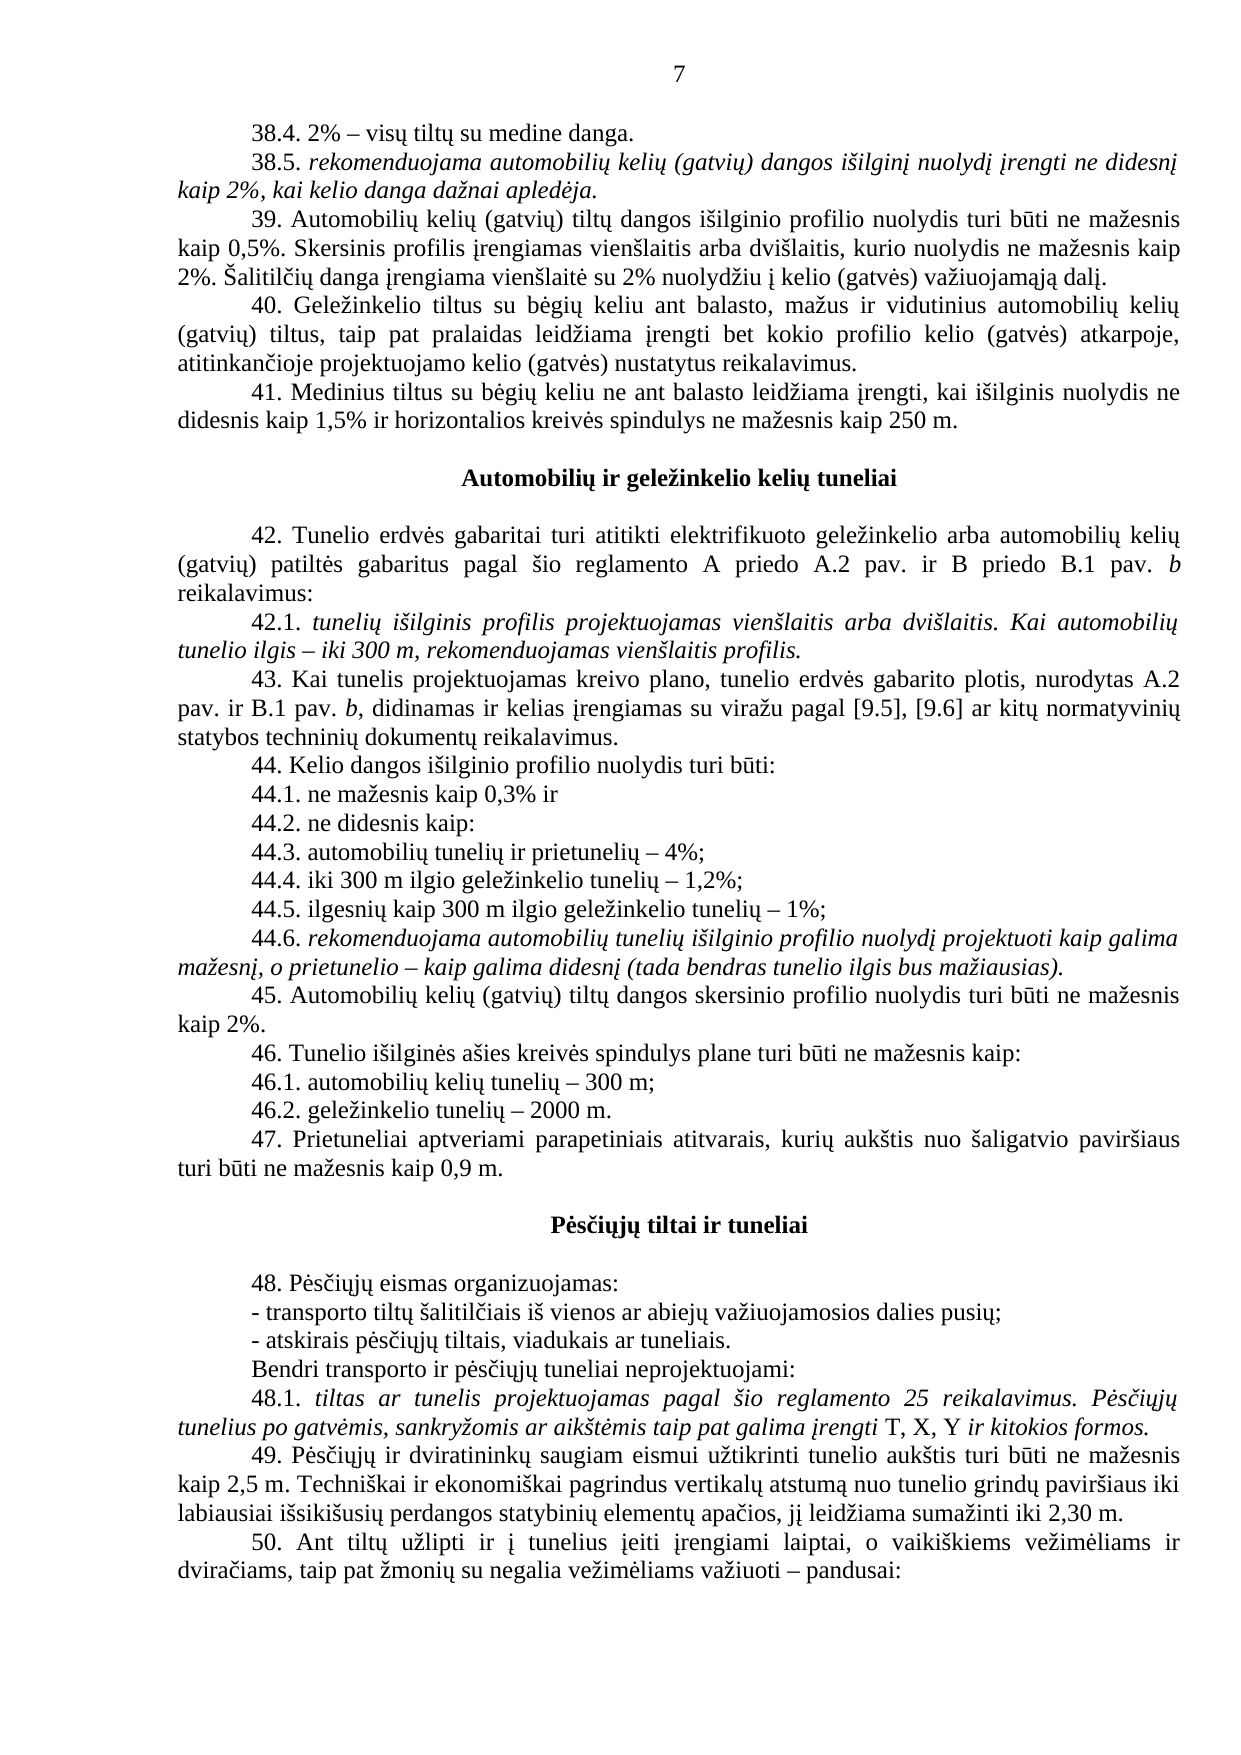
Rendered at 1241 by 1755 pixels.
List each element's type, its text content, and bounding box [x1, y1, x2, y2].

text 46.1. automobilių kelių tunelių – 300 m; [177, 1067, 1181, 1096]
text 46.2. geležinkelio tunelių – 2000 m. [177, 1096, 1181, 1124]
text 44.1. ne mažesnis kaip 0,3% ir [177, 779, 1181, 808]
text 47. Prietuneliai aptveriami parapetiniais atitvarais, kurių aukštis nuo šaligatvio paviršiaus turi būti ne mažesnis kaip 0,9 m. [177, 1124, 1181, 1182]
text 48. Pėsčiųjų eismas organizuojamas: [177, 1268, 1181, 1297]
text 50. Ant tiltų užlipti ir į tunelius įeiti įrengiami laiptai, o vaikiškiems vežimėliams ir dviračiams, taip pat žmonių su negalia vežimėliams važiuoti – pandusai: [177, 1527, 1181, 1584]
text 40. Geležinkelio tiltus su bėgių keliu ant balasto, mažus ir vidutinius automobilių kelių (gatvių) tiltus, taip pat pralaidas leidžiama įrengti bet kokio profilio kelio (gatvės) atkarpoje, atitinkančioje projektuojamo kelio (gatvės) nustatytus reikalavimus. [177, 291, 1181, 377]
text 43. Kai tunelis projektuojamas kreivo plano, tunelio erdvės gabarito plotis, nurodytas A.2 pav. ir B.1 pav. b, didinamas ir kelias įrengiamas su viražu pagal [9.5], [9.6] ar kitų normatyvinių statybos techninių dokumentų reikalavimus. [177, 664, 1181, 751]
text 38.4. 2% – visų tiltų su medine danga. [177, 118, 1181, 147]
text 44.4. iki 300 m ilgio geležinkelio tunelių – 1,2%; [177, 866, 1181, 894]
text 44.2. ne didesnis kaip: [177, 808, 1181, 837]
text 42. Tunelio erdvės gabaritai turi atitikti elektrifikuoto geležinkelio arba automobilių kelių (gatvių) patiltės gabaritus pagal šio reglamento A priedo A.2 pav. ir B priedo B.1 pav. b reikalavimus: [177, 521, 1181, 607]
text 42.1. tunelių išilginis profilis projektuojamas vienšlaitis arba dvišlaitis. Kai automobilių tunelio ilgis – iki 300 m, rekomenduojamas vienšlaitis profilis. [177, 607, 1181, 664]
text 48.1. tiltas ar tunelis projektuojamas pagal šio reglamento 25 reikalavimus. Pėsčiųjų tunelius po gatvėmis, sankryžomis ar aikštėmis taip pat galima įrengti T, X, Y ir kitokios formos. [177, 1383, 1181, 1441]
text 38.5. rekomenduojama automobilių kelių (gatvių) dangos išilginį nuolydį įrengti ne didesnį kaip 2%, kai kelio danga dažnai apledėja. [177, 147, 1181, 204]
text 44.5. ilgesnių kaip 300 m ilgio geležinkelio tunelių – 1%; [177, 894, 1181, 923]
text Automobilių ir geležinkelio kelių tuneliai [177, 463, 1181, 492]
text Bendri transporto ir pėsčiųjų tuneliai neprojektuojami: [177, 1354, 1181, 1383]
text 46. Tunelio išilginės ašies kreivės spindulys plane turi būti ne mažesnis kaip: [177, 1038, 1181, 1067]
text 39. Automobilių kelių (gatvių) tiltų dangos išilginio profilio nuolydis turi būti ne mažesnis kaip 0,5%. Skersinis profilis įrengiamas vienšlaitis arba dvišlaitis, kurio nuolydis ne mažesnis kaip 2%. Šalitilčių danga įrengiama vienšlaitė su 2% nuolydžiu į kelio (gatvės) važiuojamąją dalį. [177, 204, 1181, 291]
text 44.6. rekomenduojama automobilių tunelių išilginio profilio nuolydį projektuoti kaip galima mažesnį, o prietunelio – kaip galima didesnį (tada bendras tunelio ilgis bus mažiausias). [177, 923, 1181, 981]
text 44. Kelio dangos išilginio profilio nuolydis turi būti: [177, 751, 1181, 779]
text 44.3. automobilių tunelių ir prietunelių – 4%; [177, 837, 1181, 866]
text Pėsčiųjų tiltai ir tuneliai [177, 1211, 1181, 1239]
text 45. Automobilių kelių (gatvių) tiltų dangos skersinio profilio nuolydis turi būti ne mažesnis kaip 2%. [177, 981, 1181, 1038]
text - atskirais pėsčiųjų tiltais, viadukais ar tuneliais. [177, 1326, 1181, 1354]
text 49. Pėsčiųjų ir dviratininkų saugiam eismui užtikrinti tunelio aukštis turi būti ne mažesnis kaip 2,5 m. Techniškai ir ekonomiškai pagrindus vertikalų atstumą nuo tunelio grindų paviršiaus iki labiausiai išsikišusių perdangos statybinių elementų apačios, jį leidžiama sumažinti iki 2,30 m. [177, 1441, 1181, 1527]
text 41. Medinius tiltus su bėgių keliu ne ant balasto leidžiama įrengti, kai išilginis nuolydis ne didesnis kaip 1,5% ir horizontalios kreivės spindulys ne mažesnis kaip 250 m. [177, 377, 1181, 434]
text - transporto tiltų šalitilčiais iš vienos ar abiejų važiuojamosios dalies pusių; [177, 1297, 1181, 1326]
